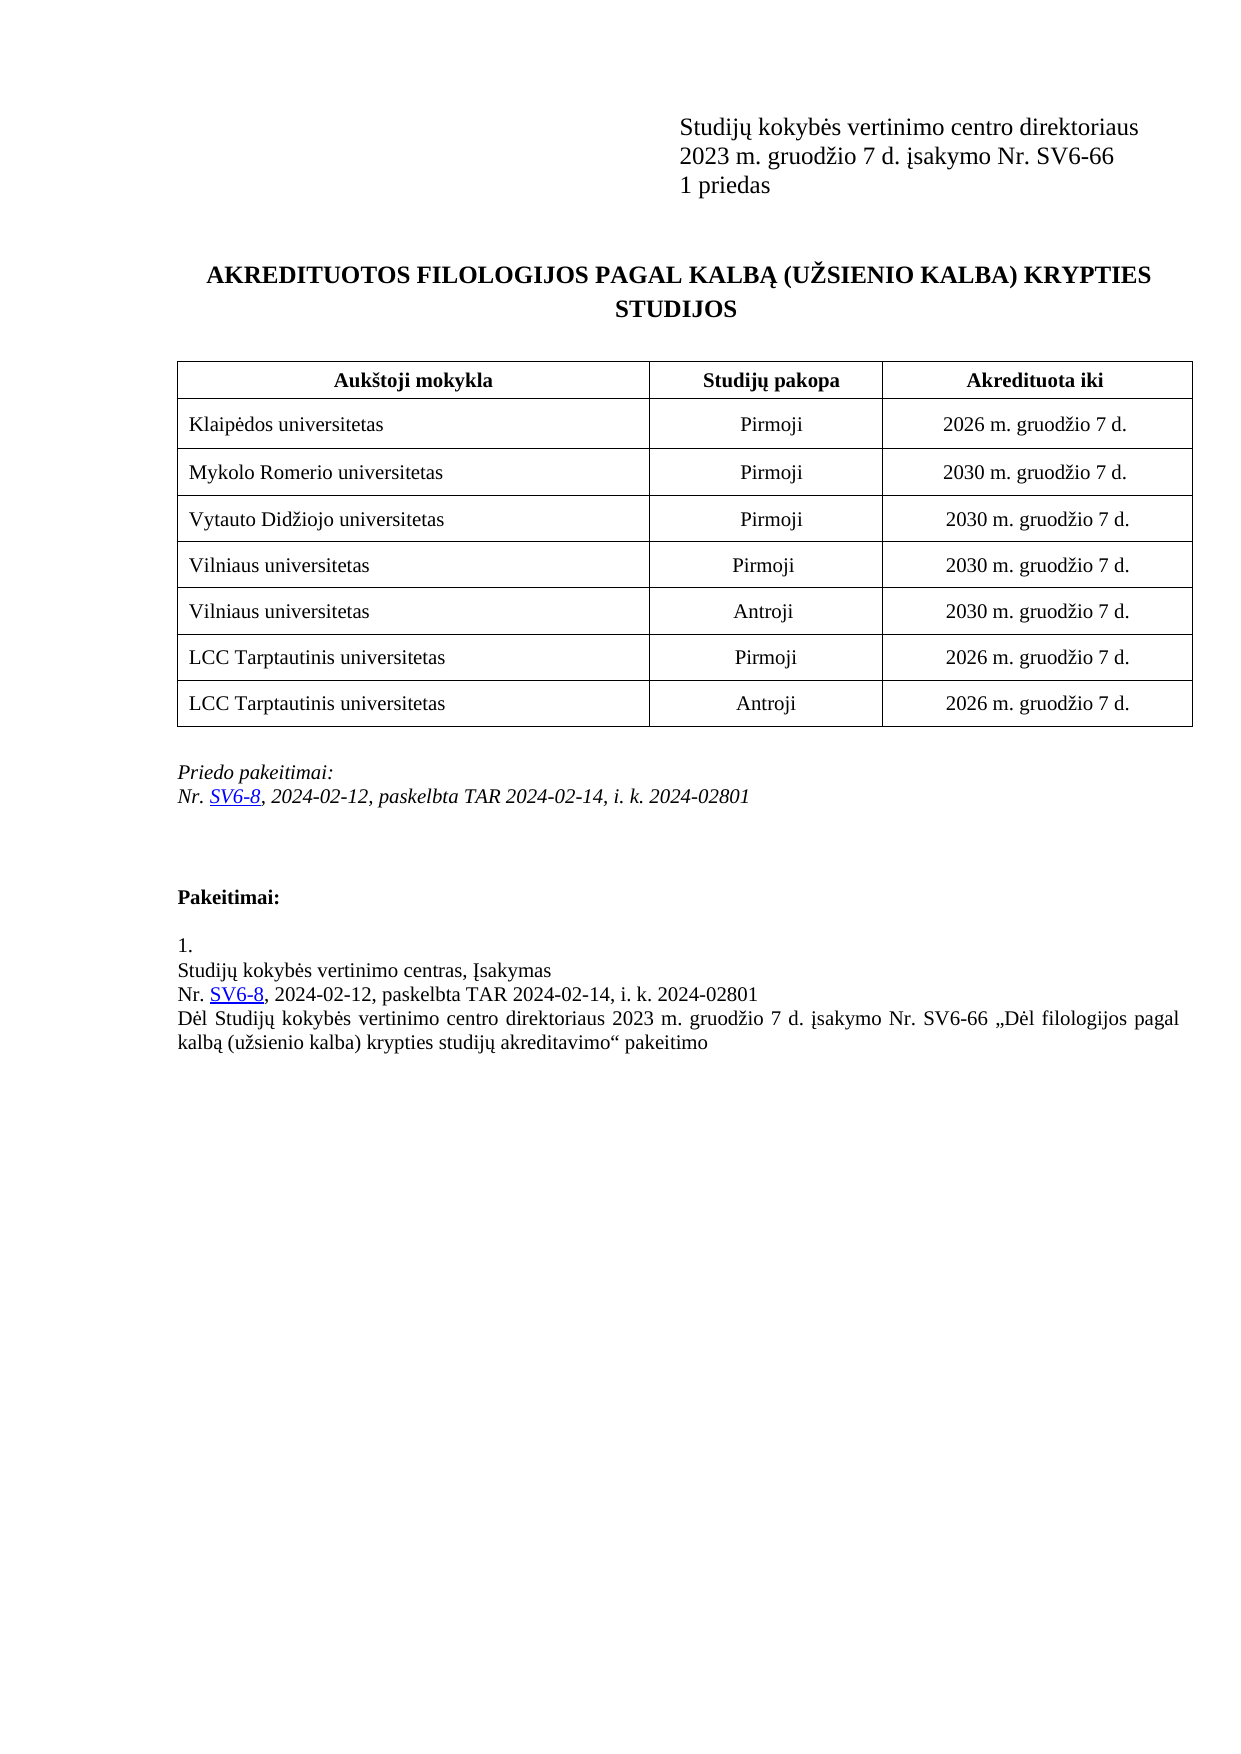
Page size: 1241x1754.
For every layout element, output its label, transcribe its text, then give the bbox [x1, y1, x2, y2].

table_cell Vytauto Didžiojo universitetas [178, 496, 649, 541]
table_cell 2026 m. gruodžio 7 d. [883, 681, 1192, 726]
text Dėl Studijų kokybės vertinimo centro direktoriaus 2023 m. gruodžio 7 d. įsakymo Nr. SV6-66 „Dėl filologijos pagal kalbą (užsienio kalba) krypties studijų akreditavimo“ pakeitimo [177, 1006, 1181, 1054]
table_cell Klaipėdos universitetas [178, 399, 649, 448]
table_cell 2030 m. gruodžio 7 d. [883, 449, 1192, 495]
table_header Akredituota iki [883, 362, 1192, 398]
text Nr. SV6-8, 2024-02-12, paskelbta TAR 2024-02-14, i. k. 2024-02801 [177, 784, 1181, 808]
table_cell LCC Tarptautinis universitetas [178, 635, 649, 679]
table_cell Pirmoji [650, 496, 882, 541]
table_cell Pirmoji [650, 635, 882, 679]
table_cell Pirmoji [650, 449, 882, 495]
table_cell 2030 m. gruodžio 7 d. [883, 496, 1192, 541]
table_cell Pirmoji [650, 399, 882, 448]
table_cell Mykolo Romerio universitetas [178, 449, 649, 495]
text 2023 m. gruodžio 7 d. įsakymo Nr. SV6-66 [177, 141, 1181, 170]
text Pakeitimai: [177, 885, 1181, 909]
table_cell Pirmoji [650, 542, 882, 587]
table_cell LCC Tarptautinis universitetas [178, 681, 649, 726]
table_cell Vilniaus universitetas [178, 588, 649, 633]
text AKREDITUOTOS FILOLOGIJOS PAGAL KALBĄ (UŽSIENIO KALBA) KRYPTIES STUDIJOS [177, 260, 1181, 323]
table_cell Vilniaus universitetas [178, 542, 649, 587]
table_header Studijų pakopa [650, 362, 882, 398]
text Studijų kokybės vertinimo centro direktoriaus [177, 112, 1181, 141]
text Studijų kokybės vertinimo centras, Įsakymas [177, 957, 1181, 982]
table_cell 2030 m. gruodžio 7 d. [883, 588, 1192, 633]
table_cell Antroji [650, 588, 882, 633]
text Priedo pakeitimai: [177, 760, 1181, 784]
table_cell 2030 m. gruodžio 7 d. [883, 542, 1192, 587]
table_cell 2026 m. gruodžio 7 d. [883, 399, 1192, 448]
table_cell Antroji [650, 681, 882, 726]
table_cell 2026 m. gruodžio 7 d. [883, 635, 1192, 679]
text 1. [177, 933, 1181, 957]
table_header Aukštoji mokykla [178, 362, 649, 398]
text Nr. SV6-8, 2024-02-12, paskelbta TAR 2024-02-14, i. k. 2024-02801 [177, 982, 1181, 1006]
text 1 priedas [177, 170, 1181, 199]
